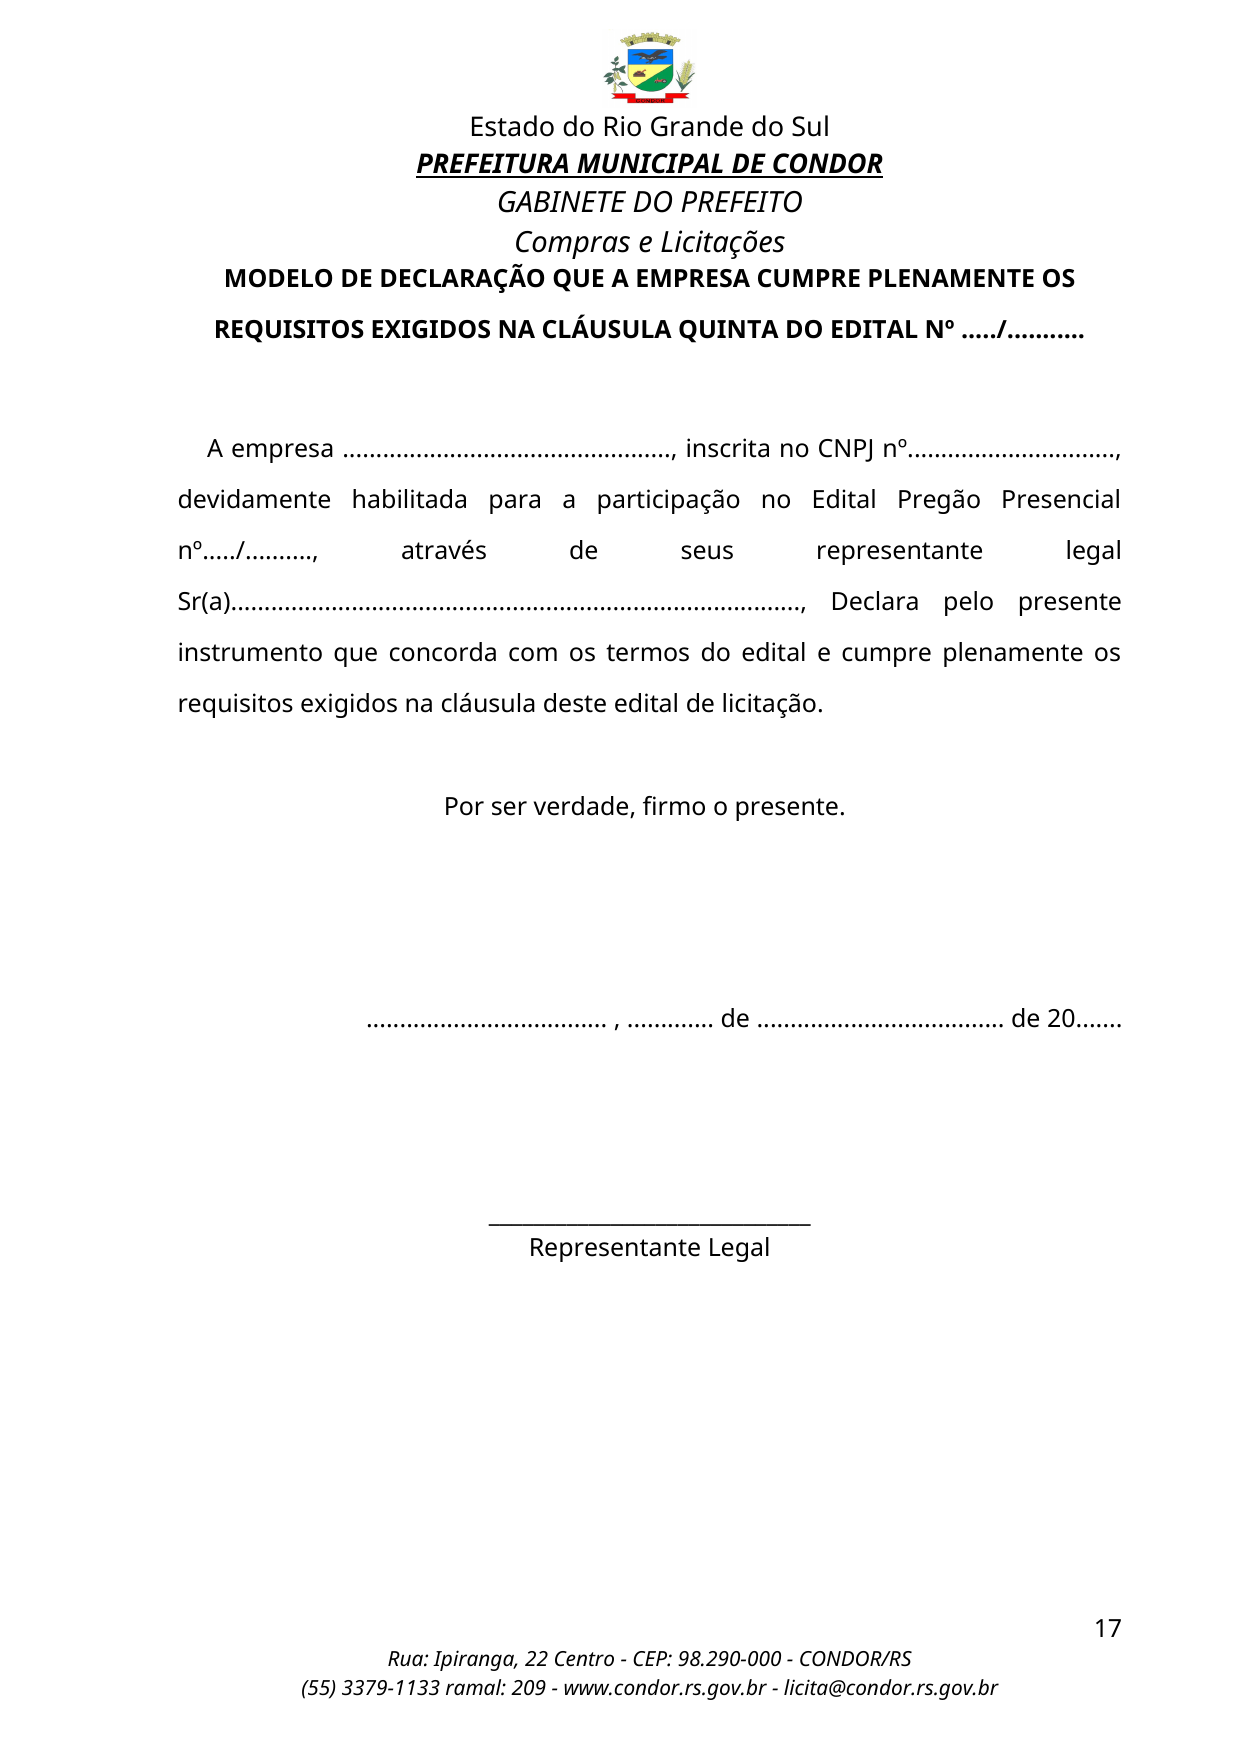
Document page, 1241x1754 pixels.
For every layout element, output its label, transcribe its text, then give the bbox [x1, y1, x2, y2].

text Por ser verdade, firmo o presente. [414, 788, 1122, 822]
text Representante Legal [177, 1230, 1122, 1264]
text MODELO DE DECLARAÇÃO QUE A EMPRESA CUMPRE PLENAMENTE OS REQUISITOS EXIGIDOS NA CLÁUSULA QUINTA DO EDITAL Nº ...../........... [177, 261, 1122, 346]
text A empresa ................................................., inscrita no CNPJ nº..............................., devidamente habilitada para a participação no Edital Pregão Presencial nº...../.........., através de seus representante legal Sr(a)....................................................................................., Declara pelo presente instrumento que concorda com os termos do edital e cumpre plenamente os requisitos exigidos na cláusula deste edital de licitação. [177, 431, 1122, 720]
picture [602, 29, 698, 108]
text _____________________________ [177, 1196, 1122, 1230]
text .................................... , ............. de ..................................... de 20....... [177, 1001, 1122, 1034]
